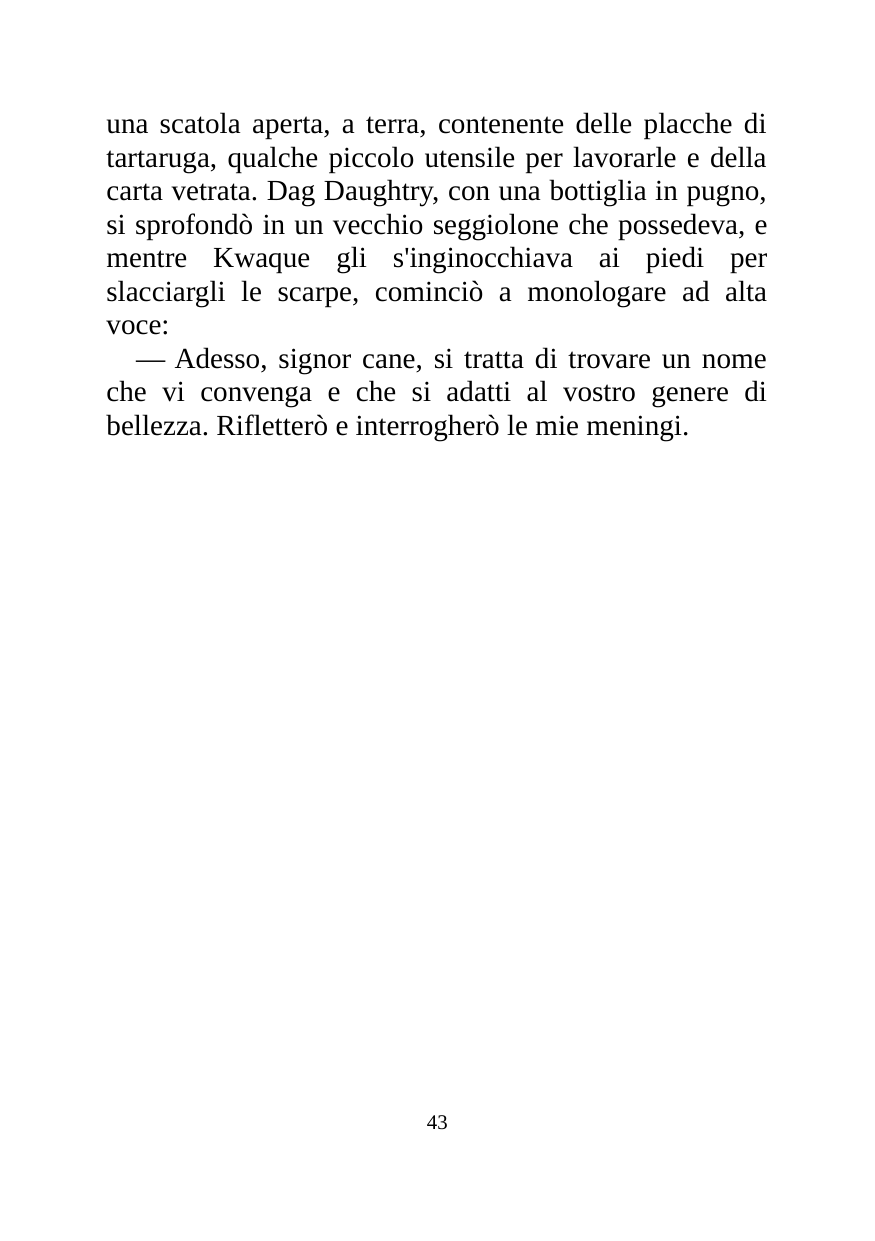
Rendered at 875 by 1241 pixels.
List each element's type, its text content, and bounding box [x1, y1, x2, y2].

text una scatola aperta, a terra, contenente delle placche di tartaruga, qualche piccolo utensile per lavorarle e della carta vetrata. Dag Daughtry, con una bottiglia in pugno, si sprofondò in un vecchio seggiolone che possedeva, e mentre Kwaque gli s'inginocchiava ai piedi per slacciargli le scarpe, cominciò a monologare ad alta voce: [106, 106, 768, 341]
text — Adesso, signor cane, si tratta di trovare un nome che vi convenga e che si adatti al vostro genere di bellezza. Rifletterò e interrogherò le mie meningi. [106, 341, 768, 442]
